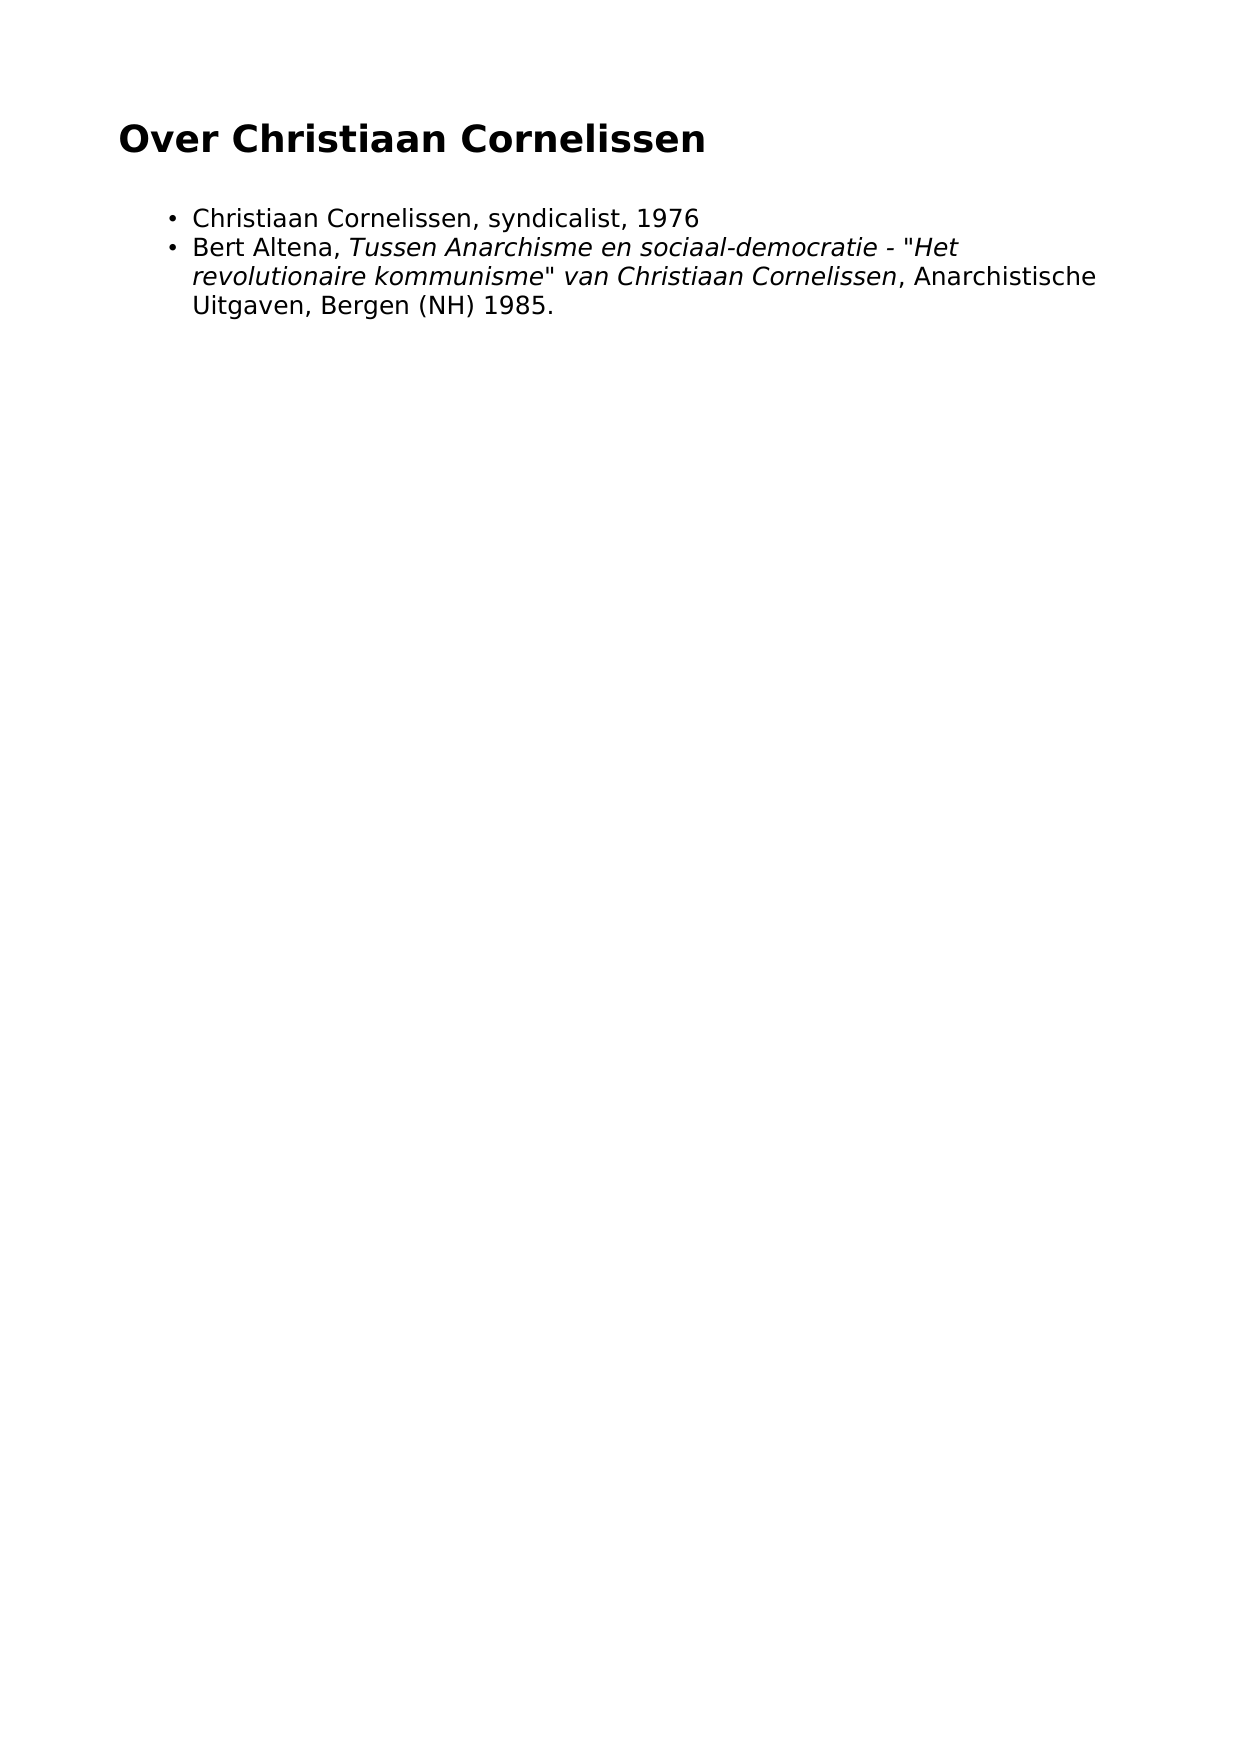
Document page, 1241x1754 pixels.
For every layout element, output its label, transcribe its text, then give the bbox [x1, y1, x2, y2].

list Christiaan Cornelissen, syndicalist, 1976 [177, 204, 1122, 233]
list Bert Altena, Tussen Anarchisme en sociaal-democratie - "Het revolutionaire kommunisme" van Christiaan Cornelissen, Anarchistische Uitgaven, Bergen (NH) 1985. [177, 233, 1122, 320]
subtitle Over Christiaan Cornelissen [118, 118, 1122, 162]
